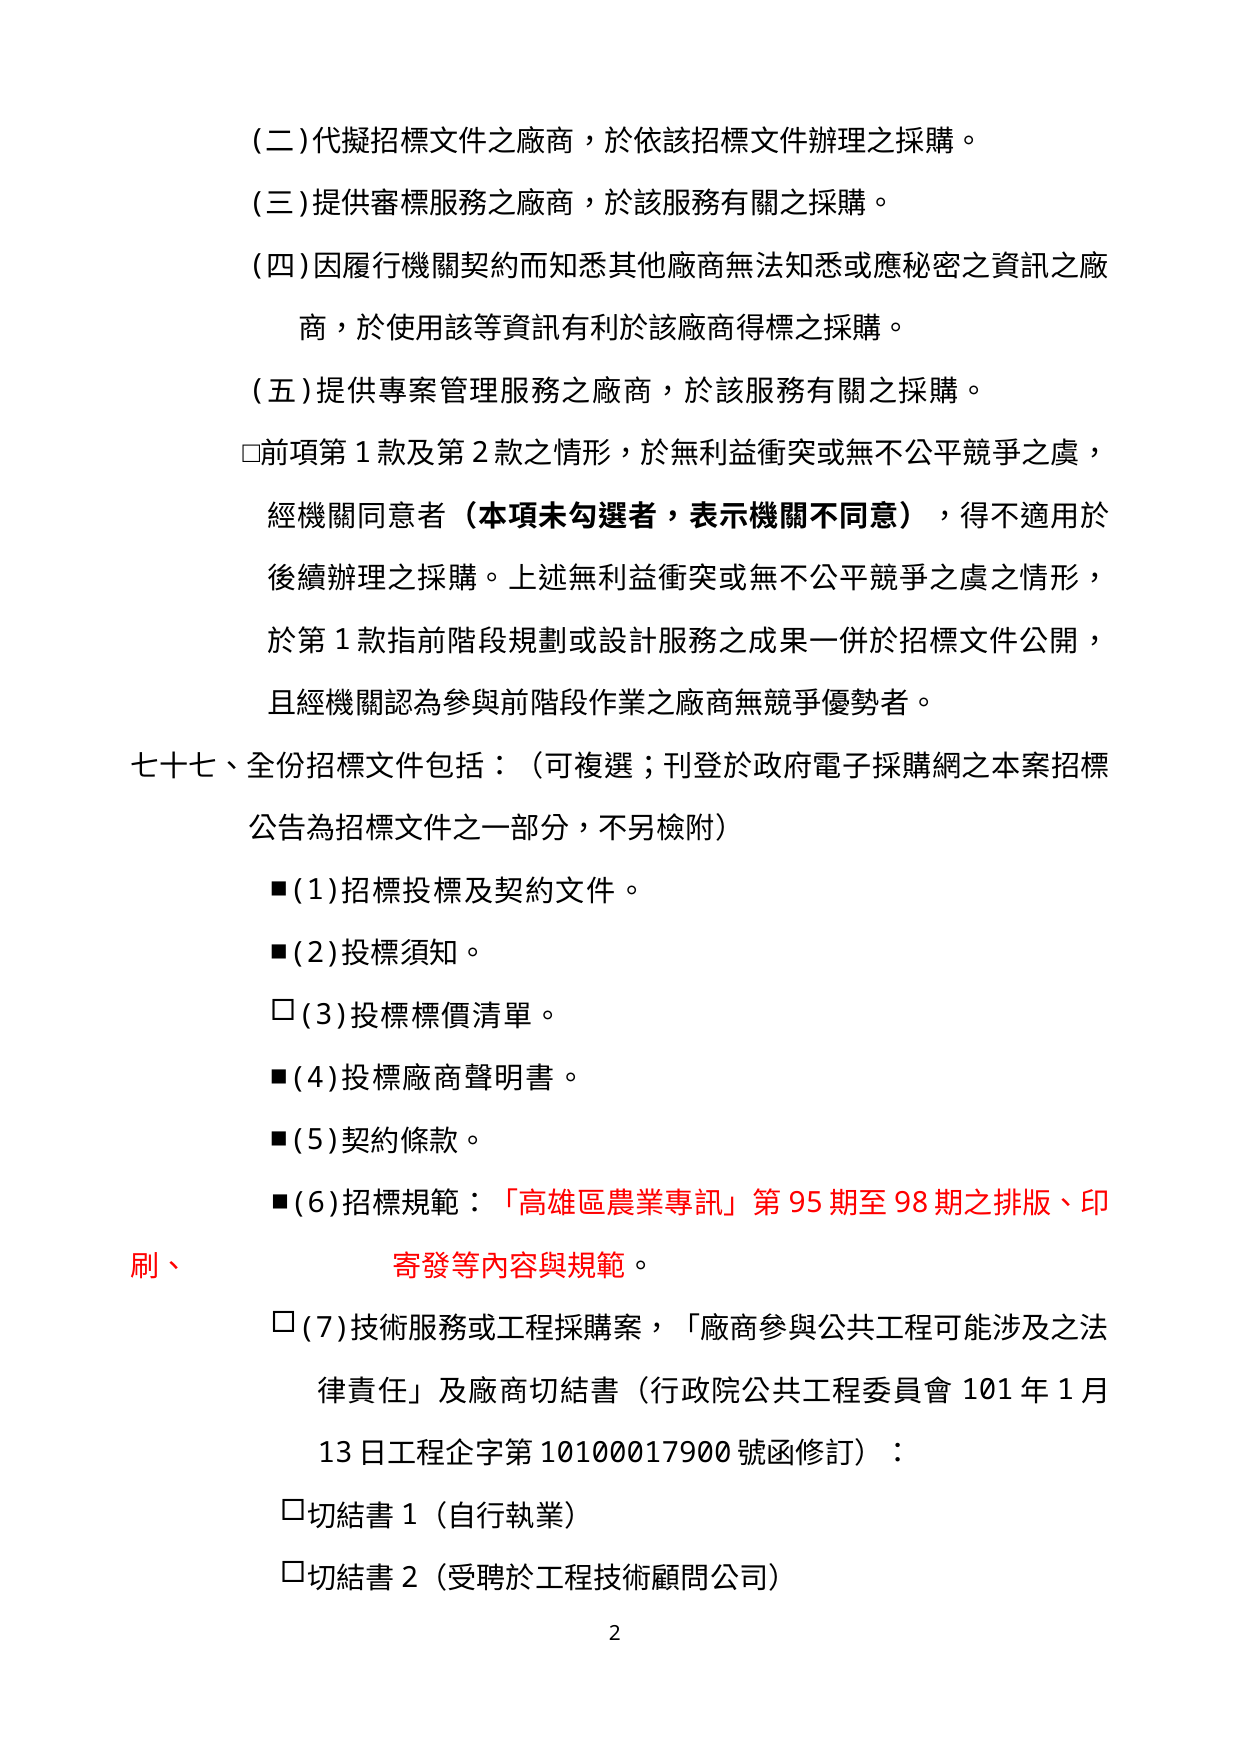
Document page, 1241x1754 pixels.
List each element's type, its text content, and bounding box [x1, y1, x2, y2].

text (二)代擬招標文件之廠商，於依該招標文件辦理之採購。 [248, 97, 1110, 159]
text (五)提供專案管理服務之廠商，於該服務有關之採購。 [248, 347, 1110, 409]
text (3)投標標價清單。 [130, 972, 1110, 1034]
text ■(1)招標投標及契約文件。 [130, 847, 1110, 909]
text □前項第1款及第2款之情形，於無利益衝突或無不公平競爭之虞，經機關同意者（本項未勾選者，表示機關不同意），得不適用於後續辦理之採購。上述無利益衝突或無不公平競爭之虞之情形，於第1款指前階段規劃或設計服務之成果一併於招標文件公開，且經機關認為參與前階段作業之廠商無競爭優勢者。 [242, 409, 1110, 722]
text (三)提供審標服務之廠商，於該服務有關之採購。 [248, 159, 1110, 222]
list 全份招標文件包括：（可複選；刊登於政府電子採購網之本案招標公告為招標文件之一部分，不另檢附） [130, 722, 1110, 847]
text (7)技術服務或工程採購案，「廠商參與公共工程可能涉及之法律責任」及廠商切結書（行政院公共工程委員會101年1月13日工程企字第10100017900號函修訂）： [130, 1284, 1110, 1472]
text ■(5)契約條款。 [130, 1097, 1110, 1159]
text (四)因履行機關契約而知悉其他廠商無法知悉或應秘密之資訊之廠商，於使用該等資訊有利於該廠商得標之採購。 [248, 222, 1110, 347]
text ■(6)招標規範：「高雄區農業專訊」第95期至98期之排版、印刷、 寄發等內容與規範。 [130, 1159, 1110, 1284]
text 切結書1（自行執業） [280, 1472, 1110, 1534]
text ■(4)投標廠商聲明書。 [130, 1034, 1110, 1097]
text 切結書2（受聘於工程技術顧問公司） [280, 1534, 1110, 1597]
text ■(2)投標須知。 [130, 909, 1110, 972]
